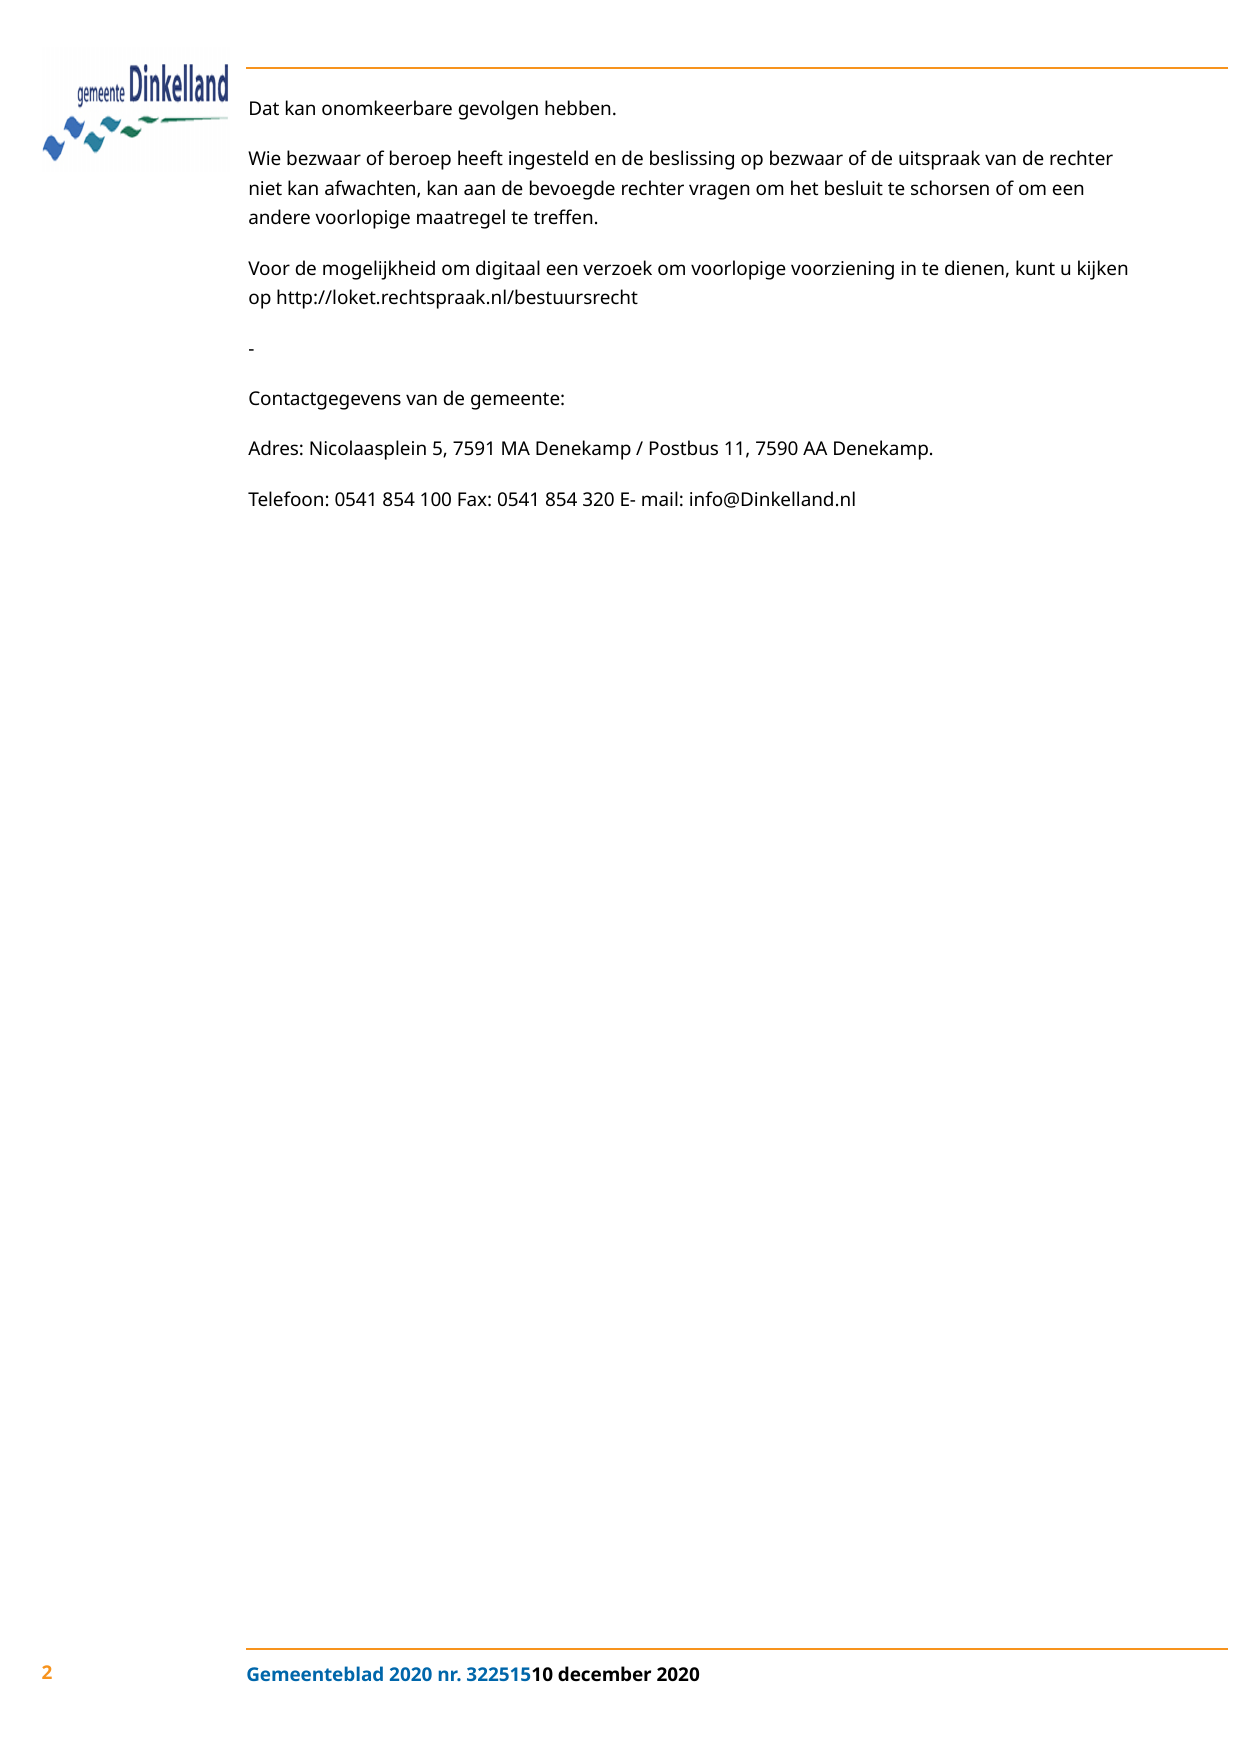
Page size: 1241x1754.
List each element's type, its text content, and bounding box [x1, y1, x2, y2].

text Wie bezwaar of beroep heeft ingesteld en de beslissing op bezwaar of de uitspraak van de rechter niet kan afwachten, kan aan de bevoegde rechter vragen om het besluit te schorsen of om een andere voorlopige maatregel te treffen. [248, 145, 1152, 230]
text - [248, 335, 1152, 361]
text Contactgegevens van de gemeente: [248, 385, 1152, 411]
picture [41, 47, 231, 172]
text Telefoon: 0541 854 100 Fax: 0541 854 320 E- mail: info@Dinkelland.nl [248, 486, 1152, 512]
text Adres: Nicolaasplein 5, 7591 MA Denekamp / Postbus 11, 7590 AA Denekamp. [248, 436, 1152, 461]
text Dat kan onomkeerbare gevolgen hebben. [248, 95, 1152, 121]
text Voor de mogelijkheid om digitaal een verzoek om voorlopige voorziening in te dienen, kunt u kijken op http://loket.rechtspraak.nl/bestuursrecht [248, 255, 1152, 310]
